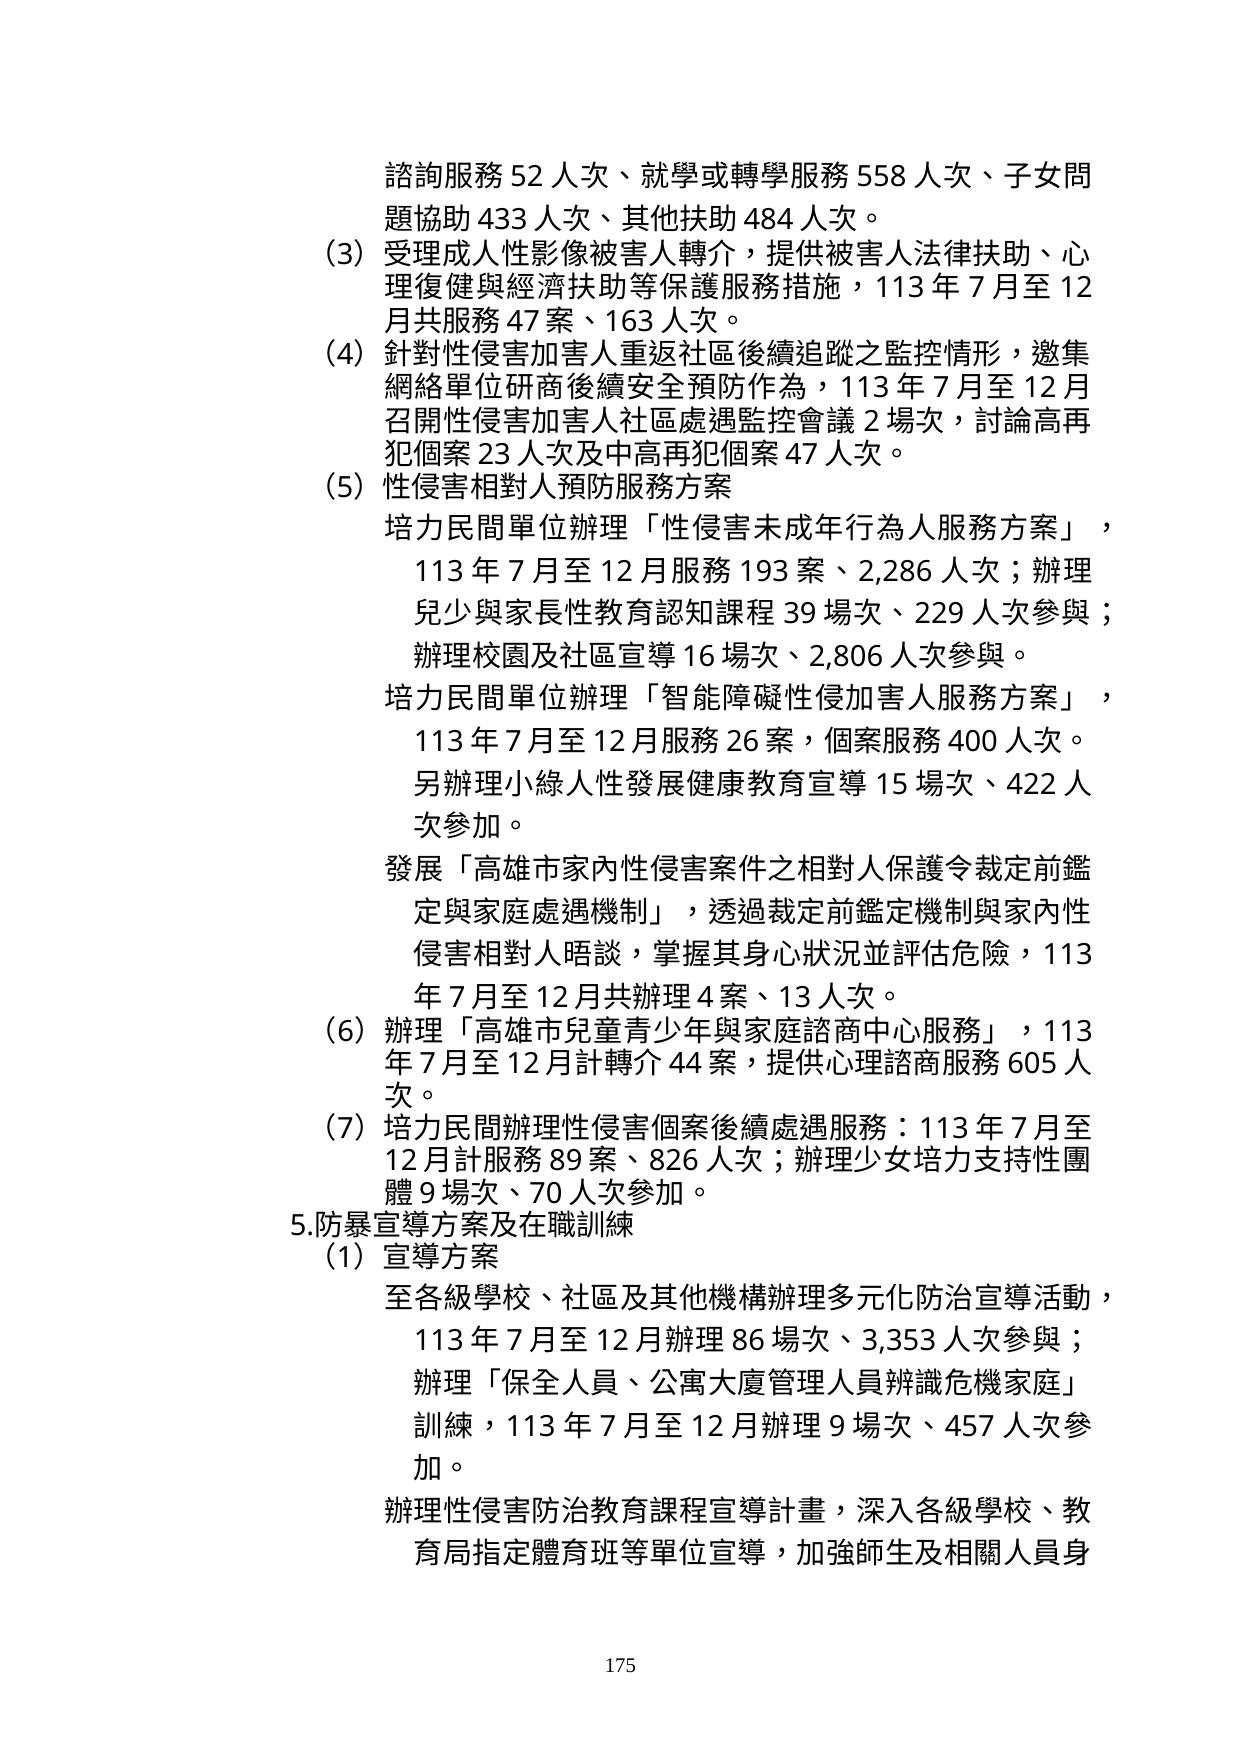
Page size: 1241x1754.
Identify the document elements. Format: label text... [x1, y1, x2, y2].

text 5.防暴宣導方案及在職訓練 [289, 1209, 1092, 1242]
text 辦理性侵害防治教育課程宣導計畫，深入各級學校、教育局指定體育班等單位宣導，加強師生及相關人員身 [384, 1487, 1092, 1572]
text 發展「高雄市家內性侵害案件之相對人保護令裁定前鑑定與家庭處遇機制」，透過裁定前鑑定機制與家內性侵害相對人晤談，掌握其身心狀況並評估危險，113年7月至12月共辦理4案、13人次。 [384, 845, 1092, 1016]
text 至各級學校、社區及其他機構辦理多元化防治宣導活動，113年7月至12月辦理86場次、3,353人次參與；辦理「保全人員、公寓大廈管理人員辨識危機家庭」訓練，113年7月至12月辦理9場次、457人次參加。 [384, 1274, 1092, 1487]
text （7）培力民間辦理性侵害個案後續處遇服務：113年7月至12月計服務89案、826人次；辦理少女培力支持性團體9場次、70人次參加。 [307, 1113, 1092, 1209]
text 諮詢服務52人次、就學或轉學服務558人次、子女問題協助433人次、其他扶助484人次。 [384, 153, 1092, 238]
text （1）宣導方案 [307, 1242, 1092, 1274]
text （5）性侵害相對人預防服務方案 [307, 471, 1092, 504]
text 培力民間單位辦理「性侵害未成年行為人服務方案」，113年7月至12月服務193案、2,286人次；辦理兒少與家長性教育認知課程39場次、229人次參與；辦理校園及社區宣導16場次、2,806人次參與。 [384, 504, 1092, 675]
text 培力民間單位辦理「智能障礙性侵加害人服務方案」，113年7月至12月服務26案，個案服務400人次。另辦理小綠人性發展健康教育宣導15場次、422人次參加。 [384, 675, 1092, 845]
text （6）辦理「高雄市兒童青少年與家庭諮商中心服務」，113年7月至12月計轉介44案，提供心理諮商服務605人次。 [307, 1016, 1092, 1113]
text （3）受理成人性影像被害人轉介，提供被害人法律扶助、心理復健與經濟扶助等保護服務措施，113年7月至12月共服務47案、163人次。 [307, 238, 1092, 338]
text （4）針對性侵害加害人重返社區後續追蹤之監控情形，邀集網絡單位研商後續安全預防作為，113年7月至12月召開性侵害加害人社區處遇監控會議2場次，討論高再犯個案23人次及中高再犯個案47人次。 [307, 338, 1092, 471]
